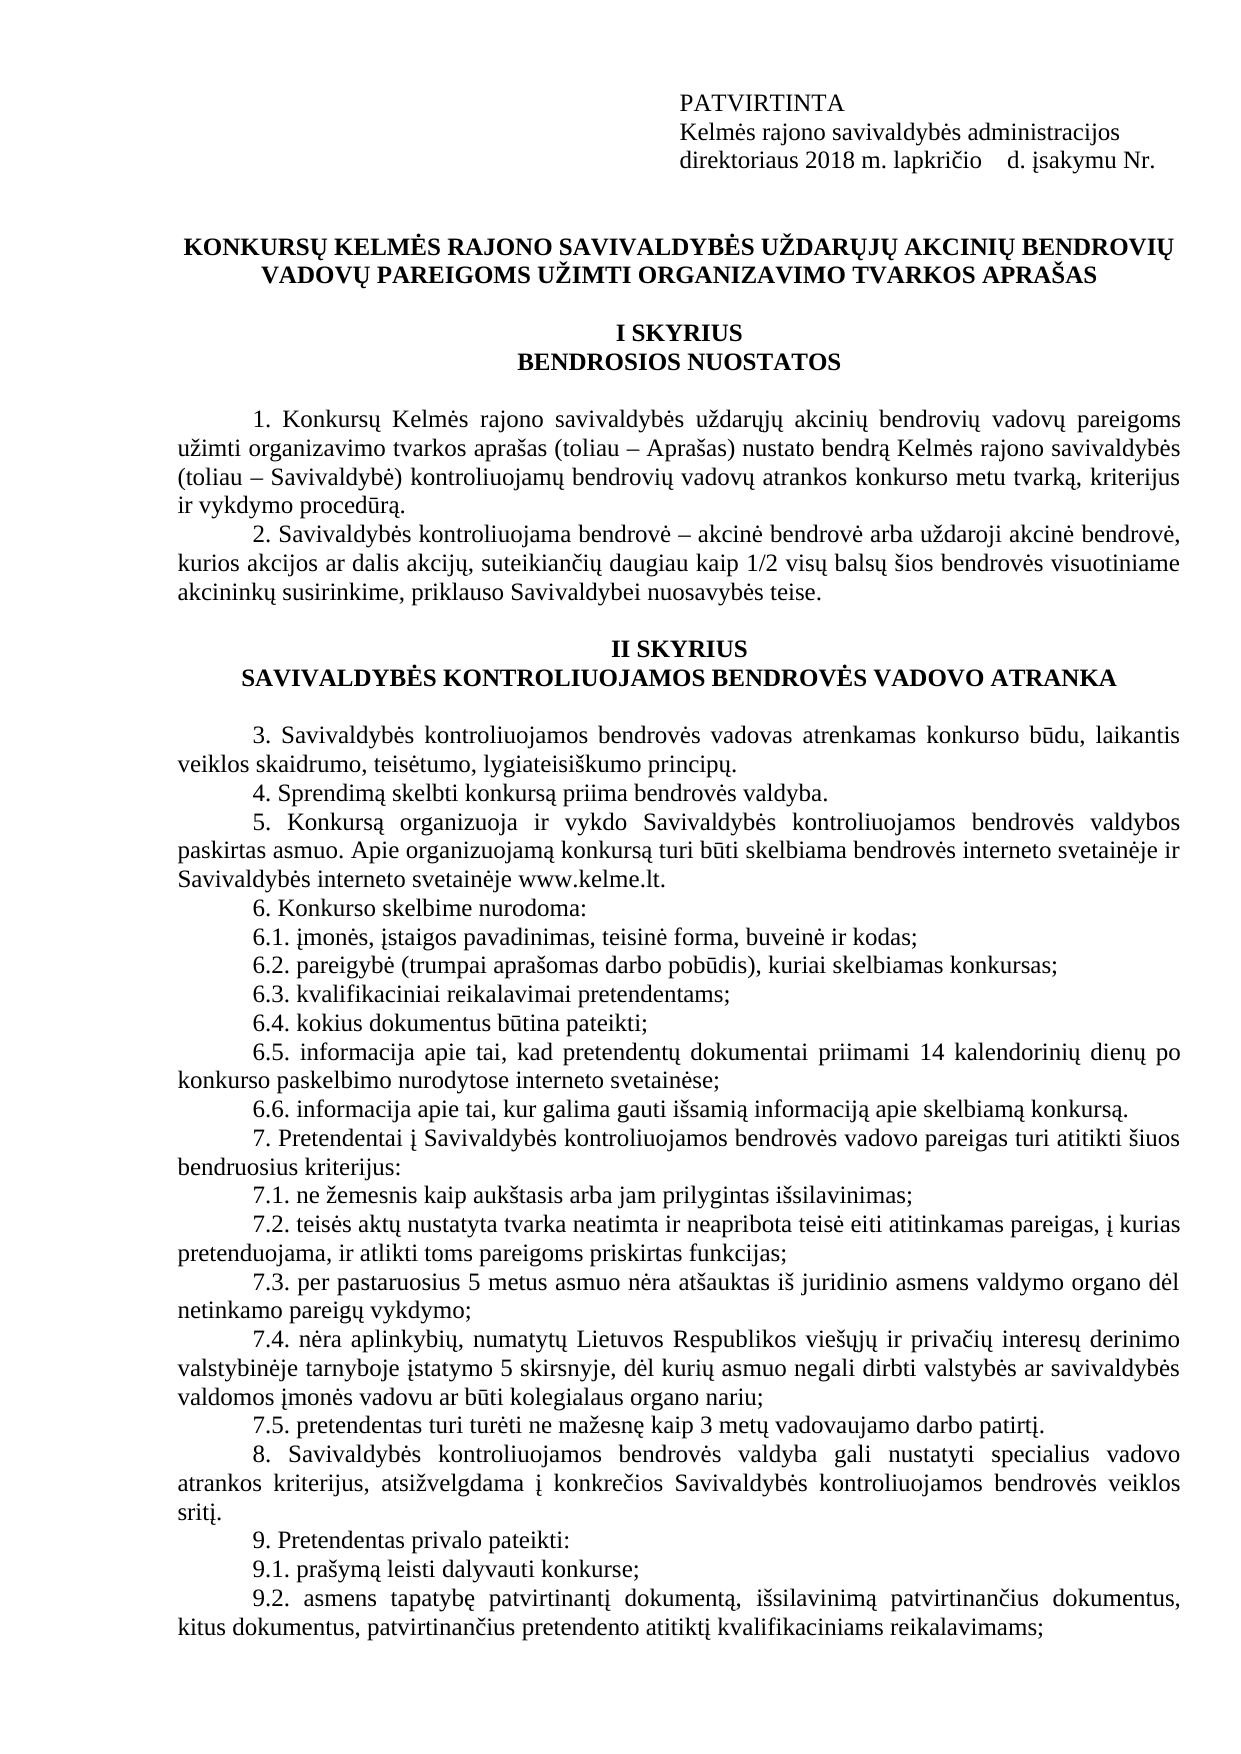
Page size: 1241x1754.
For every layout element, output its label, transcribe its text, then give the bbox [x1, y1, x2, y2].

text PATVIRTINTA [679, 88, 1181, 117]
text 1. Konkursų Kelmės rajono savivaldybės uždarųjų akcinių bendrovių vadovų pareigoms užimti organizavimo tvarkos aprašas (toliau – Aprašas) nustato bendrą Kelmės rajono savivaldybės (toliau – Savivaldybė) kontroliuojamų bendrovių vadovų atrankos konkurso metu tvarką, kriterijus ir vykdymo procedūrą. [177, 404, 1181, 519]
text 9.1. prašymą leisti dalyvauti konkurse; [177, 1554, 1181, 1583]
text 4. Sprendimą skelbti konkursą priima bendrovės valdyba. [177, 778, 1181, 807]
text SAVIVALDYBĖS KONTROLIUOJAMOS BENDROVĖS VADOVO ATRANKA [177, 663, 1181, 692]
text KONKURSŲ KELMĖS RAJONO SAVIVALDYBĖS UŽDARŲJŲ AKCINIŲ BENDROVIŲ VADOVŲ PAREIGOMS UŽIMTI ORGANIZAVIMO TVARKOS APRAŠAS [177, 232, 1181, 289]
text 6. Konkurso skelbime nurodoma: [177, 893, 1181, 922]
text 6.6. informacija apie tai, kur galima gauti išsamią informaciją apie skelbiamą konkursą. [177, 1094, 1181, 1123]
text 7.4. nėra aplinkybių, numatytų Lietuvos Respublikos viešųjų ir privačių interesų derinimo valstybinėje tarnyboje įstatymo 5 skirsnyje, dėl kurių asmuo negali dirbti valstybės ar savivaldybės valdomos įmonės vadovu ar būti kolegialaus organo nariu; [177, 1324, 1181, 1410]
text 6.2. pareigybė (trumpai aprašomas darbo pobūdis), kuriai skelbiamas konkursas; [177, 950, 1181, 979]
text 7.1. ne žemesnis kaip aukštasis arba jam prilygintas išsilavinimas; [177, 1180, 1181, 1209]
text I SKYRIUS [177, 318, 1181, 347]
text Kelmės rajono savivaldybės administracijos [679, 117, 1181, 145]
text 9. Pretendentas privalo pateikti: [177, 1525, 1181, 1554]
text BENDROSIOS NUOSTATOS [177, 347, 1181, 375]
text 5. Konkursą organizuoja ir vykdo Savivaldybės kontroliuojamos bendrovės valdybos paskirtas asmuo. Apie organizuojamą konkursą turi būti skelbiama bendrovės interneto svetainėje ir Savivaldybės interneto svetainėje www.kelme.lt. [177, 807, 1181, 893]
text 7. Pretendentai į Savivaldybės kontroliuojamos bendrovės vadovo pareigas turi atitikti šiuos bendruosius kriterijus: [177, 1123, 1181, 1180]
text II SKYRIUS [177, 634, 1181, 663]
text 8. Savivaldybės kontroliuojamos bendrovės valdyba gali nustatyti specialius vadovo atrankos kriterijus, atsižvelgdama į konkrečios Savivaldybės kontroliuojamos bendrovės veiklos sritį. [177, 1439, 1181, 1525]
text 7.3. per pastaruosius 5 metus asmuo nėra atšauktas iš juridinio asmens valdymo organo dėl netinkamo pareigų vykdymo; [177, 1267, 1181, 1324]
text 7.2. teisės aktų nustatyta tvarka neatimta ir neapribota teisė eiti atitinkamas pareigas, į kurias pretenduojama, ir atlikti toms pareigoms priskirtas funkcijas; [177, 1209, 1181, 1267]
text 6.4. kokius dokumentus būtina pateikti; [177, 1008, 1181, 1037]
text 9.2. asmens tapatybę patvirtinantį dokumentą, išsilavinimą patvirtinančius dokumentus, kitus dokumentus, patvirtinančius pretendento atitiktį kvalifikaciniams reikalavimams; [177, 1583, 1181, 1640]
text 6.3. kvalifikaciniai reikalavimai pretendentams; [177, 979, 1181, 1008]
text 2. Savivaldybės kontroliuojama bendrovė – akcinė bendrovė arba uždaroji akcinė bendrovė, kurios akcijos ar dalis akcijų, suteikiančių daugiau kaip 1/2 visų balsų šios bendrovės visuotiniame akcininkų susirinkime, priklauso Savivaldybei nuosavybės teise. [177, 519, 1181, 605]
text 7.5. pretendentas turi turėti ne mažesnę kaip 3 metų vadovaujamo darbo patirtį. [177, 1410, 1181, 1439]
text 6.1. įmonės, įstaigos pavadinimas, teisinė forma, buveinė ir kodas; [177, 922, 1181, 950]
text 6.5. informacija apie tai, kad pretendentų dokumentai priimami 14 kalendorinių dienų po konkurso paskelbimo nurodytose interneto svetainėse; [177, 1037, 1181, 1094]
text 3. Savivaldybės kontroliuojamos bendrovės vadovas atrenkamas konkurso būdu, laikantis veiklos skaidrumo, teisėtumo, lygiateisiškumo principų. [177, 720, 1181, 778]
text direktoriaus 2018 m. lapkričio d. įsakymu Nr. [679, 145, 1181, 174]
